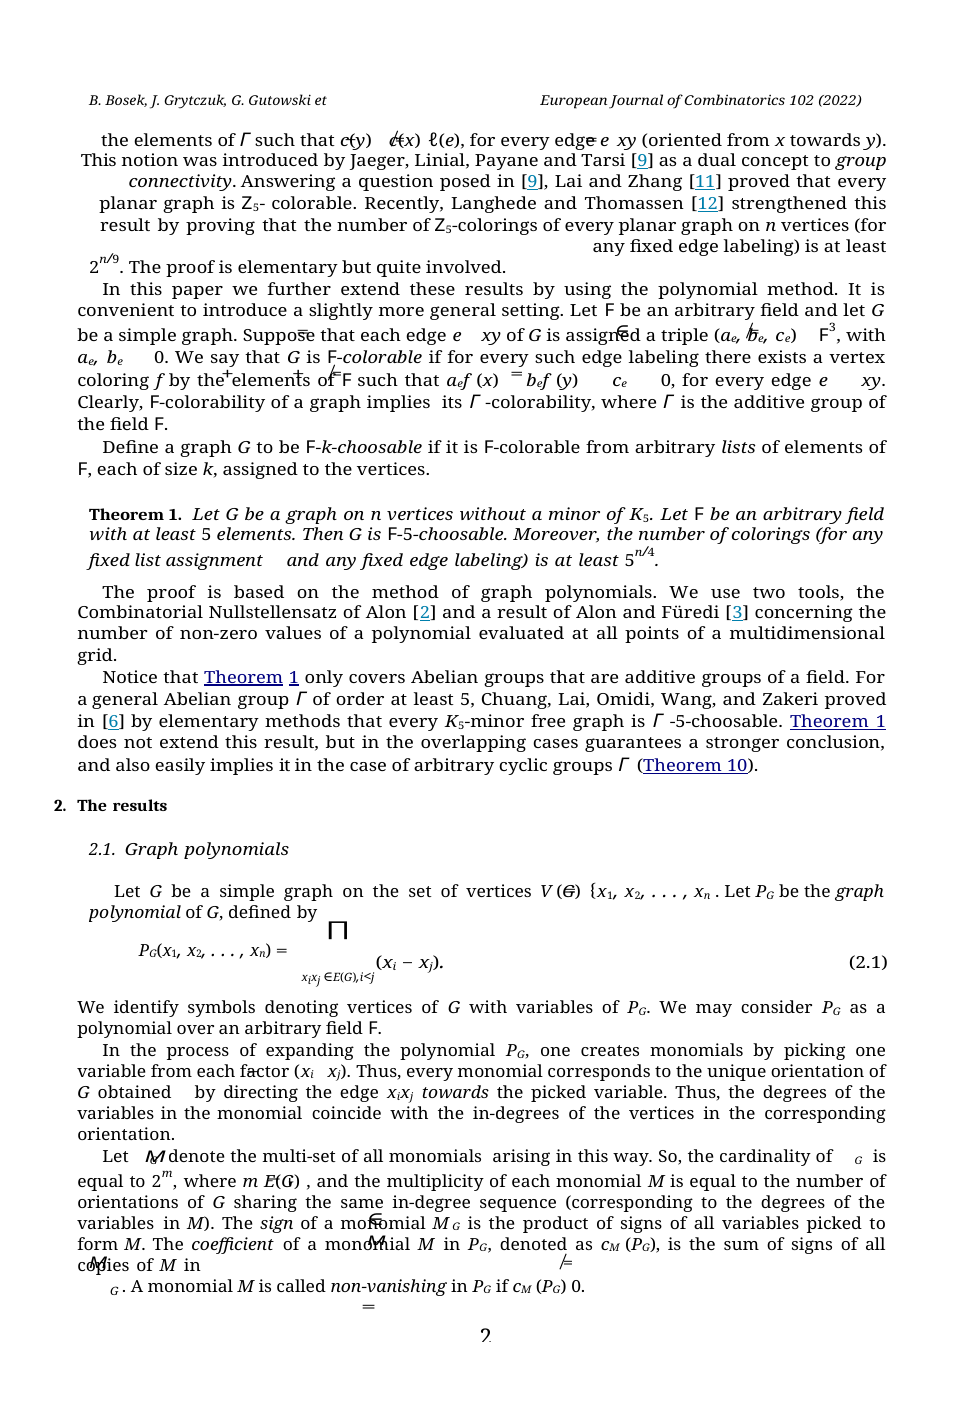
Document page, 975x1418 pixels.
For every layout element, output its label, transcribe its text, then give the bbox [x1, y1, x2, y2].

text Theorem 1. Let G be a graph on n vertices without a minor of K5. Let F be an arbitrary field with at least 5 elements. Then G is F-5-choosable. Moreover, the number of colorings (for any fixed list assignment and any fixed edge labeling) is at least 5n/4. [89, 504, 886, 571]
text G . A monomial M is called non-vanishing in PG if cM (PG) 0. [110, 1276, 898, 1296]
text PG(x1, x2, . . . , xn) = [139, 936, 325, 962]
list Graph polynomials [89, 837, 898, 860]
text Notice that Theorem 1 only covers Abelian groups that are additive groups of a field. For a general Abelian group Γ of order at least 5, Chuang, Lai, Omidi, Wang, and Zakeri proved in [6] by elementary methods that every K5-minor free graph is Γ -5-choosable. Theorem 1 does not extend this result, but in the overlapping cases guarantees a stronger conclusion, and also easily implies it in the case of arbitrary cyclic groups Γ (Theorem 10). [77, 667, 886, 777]
text M M [144, 1149, 857, 1178]
text xixj ∈E(G),i<j [77, 967, 325, 987]
text xixj ∈E(G),i<j [351, 967, 375, 987]
text = { } [563, 879, 709, 915]
text We identify symbols denoting vertices of G with variables of PG. We may consider PG as a polynomial over an arbitrary field F. [77, 997, 886, 1040]
text In the process of expanding the polynomial PG, one creates monomials by picking one variable from each factor (xi xj). Thus, every monomial corresponds to the unique orientation of G obtained by directing the edge xixj towards the picked variable. Thus, the degrees of the variables in the monomial coincide with the in-degrees of the vertices in the corresponding orientation. [77, 1040, 886, 1146]
text − ̸= = [344, 128, 600, 149]
text 2n/9. The proof is elementary but quite involved. [89, 257, 898, 278]
text = | | [267, 1178, 334, 1202]
text [351, 936, 375, 962]
text ∏ [325, 920, 351, 939]
text Define a graph G to be F-k-choosable if it is F-colorable from arbitrary lists of elements of F, each of size k, assigned to the vertices. [77, 436, 886, 481]
text In this paper we further extend these results by using the polynomial method. It is convenient to introduce a slightly more general setting. Let F be an arbitrary field and let G be a simple graph. Suppose that each edge e xy of G is assigned a triple (ae, be, ce) F3, with ae, be 0. We say that G is F-colorable if for every such edge labeling there exists a vertex coloring f by the elements of F such that aef (x) bef (y) ce 0, for every edge e xy. Clearly, F-colorability of a graph implies its Γ -colorability, where Γ is the additive group of the field F. [77, 279, 886, 436]
text M ̸= [89, 1251, 579, 1273]
text Let G be a simple graph on the set of vertices V (G) x1, x2, . . . , xn . Let PG be the graph polynomial of G, defined by [89, 879, 886, 924]
text + + ̸= = [221, 362, 525, 384]
list The results [54, 797, 898, 816]
text − [245, 1060, 261, 1082]
text = [361, 1296, 376, 1317]
text = ∈ ̸= [296, 320, 766, 342]
text The proof is based on the method of graph polynomials. We use two tools, the Combinatorial Nullstellensatz of Alon [2] and a result of Alon and Füredi [3] concerning the number of non-zero values of a polynomial evaluated at all points of a multidimensional grid. [77, 581, 886, 666]
text ∈ M [367, 1208, 407, 1245]
text the elements of Γ such that c(y) c(x) ℓ(e), for every edge e xy (oriented from x towards y). This notion was introduced by Jaeger, Linial, Payane and Tarsi [9] as a dual concept to group connectivity. Answering a question posed in [9], Lai and Zhang [11] proved that every planar graph is Z5- colorable. Recently, Langhede and Thomassen [12] strengthened this result by proving that the number of Z5-colorings of every planar graph on n vertices (for any fixed edge labeling) is at least [77, 128, 886, 257]
text Let G denote the multi-set of all monomials arising in this way. So, the cardinality of G is equal to 2m, where m E(G) , and the multiplicity of each monomial M is equal to the number of orientations of G sharing the same in-degree sequence (corresponding to the degrees of the variables in M). The sign of a monomial M G is the product of signs of all variables picked to form M. The coefficient of a monomial M in PG, denoted as cM (PG), is the sum of signs of all copies of M in [77, 1146, 886, 1287]
text (xi − xj). (2.1) [377, 948, 898, 974]
